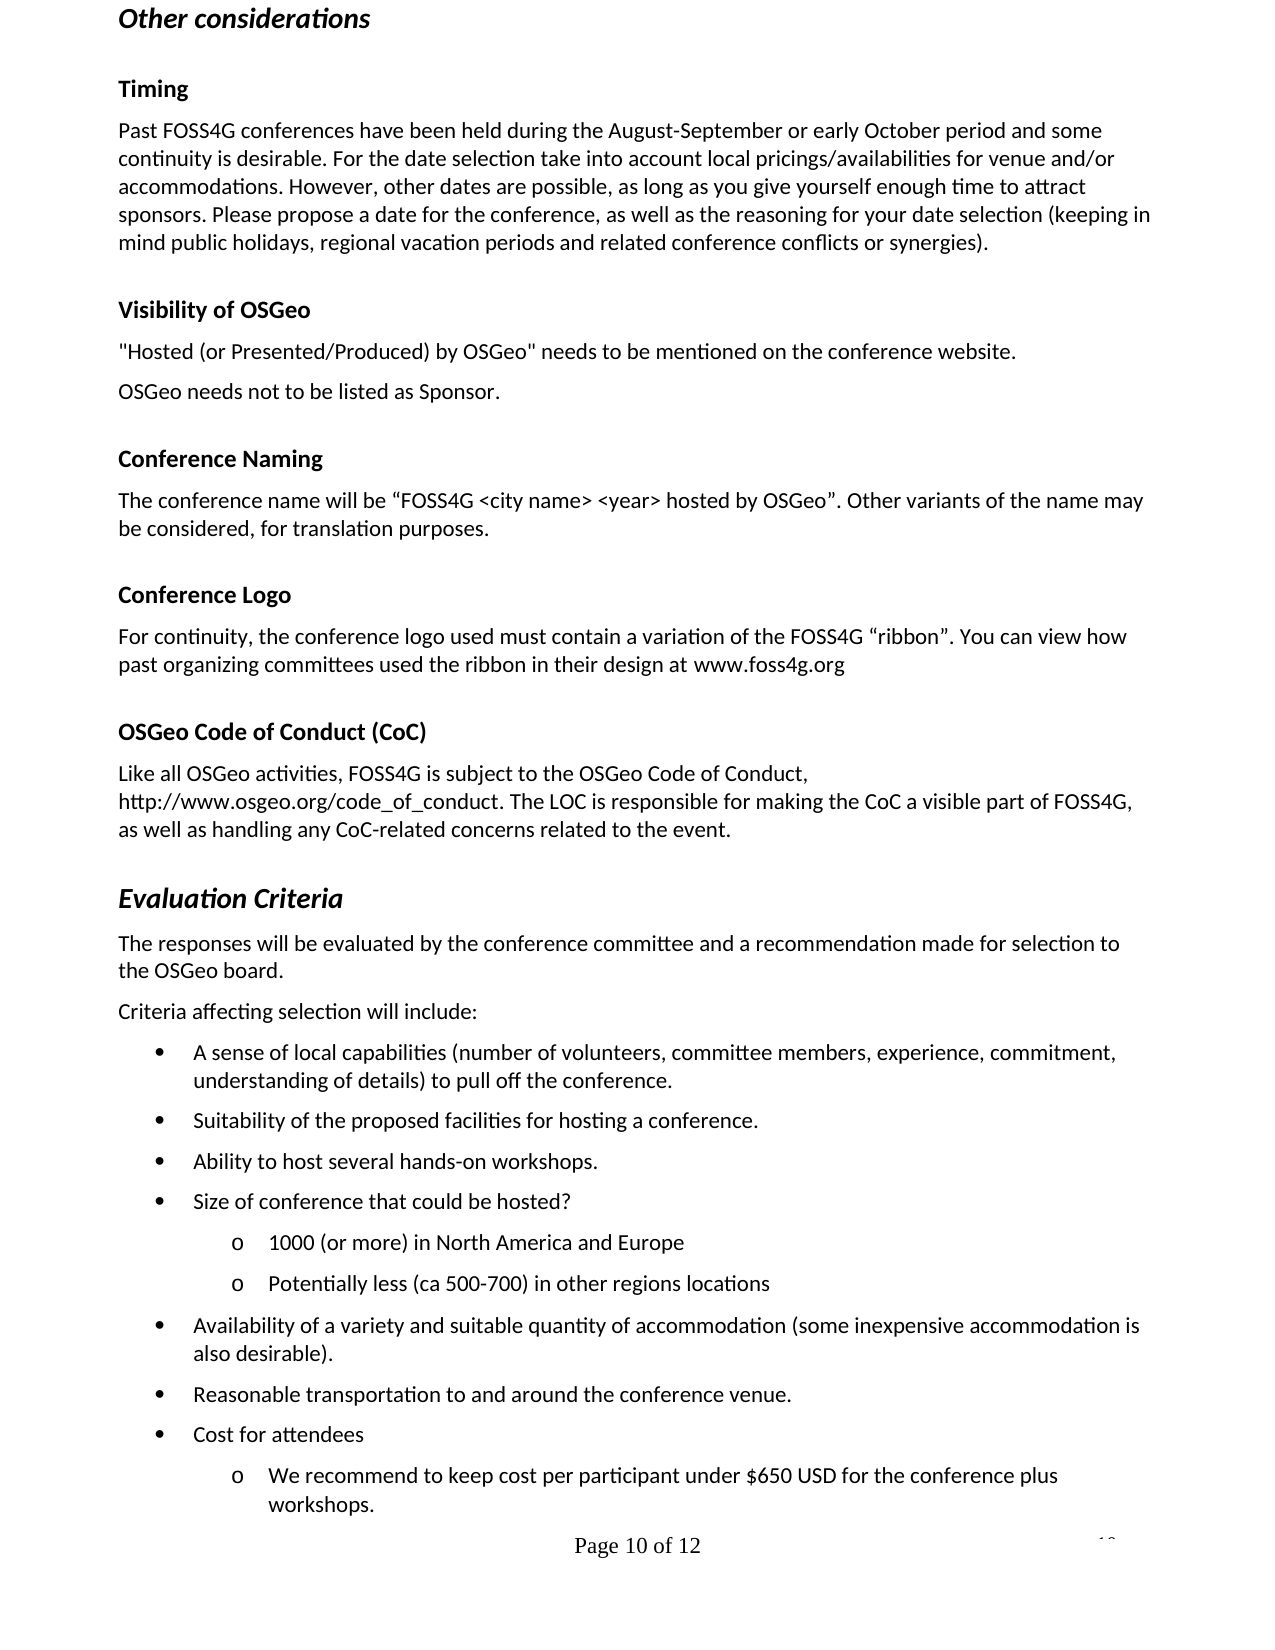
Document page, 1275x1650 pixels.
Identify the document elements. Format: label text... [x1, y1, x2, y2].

list Availability of a variety and suitable quantity of accommodation (some inexpensive accommodation is also desirable). [156, 1311, 1157, 1367]
text For continuity, the conference logo used must contain a variation of the FOSS4G “ribbon”. You can view how past organizing committees used the ribbon in their design at www.foss4g.org [118, 622, 1157, 678]
subtitle Conference Naming [118, 443, 1157, 473]
subtitle Evaluation Criteria [118, 881, 1157, 916]
list Cost for attendees [156, 1420, 1157, 1448]
text OSGeo needs not to be listed as Sponsor. [118, 377, 1157, 405]
list Ability to host several hands-on workshops. [156, 1147, 1157, 1175]
text "Hosted (or Presented/Produced) by OSGeo" needs to be mentioned on the conference website. [118, 337, 1157, 365]
subtitle Visibility of OSGeo [118, 294, 1157, 324]
text The responses will be evaluated by the conference committee and a recommendation made for selection to the OSGeo board. [118, 929, 1157, 985]
list A sense of local capabilities (number of volunteers, committee members, experience, commitment, understanding of details) to pull off the conference. [156, 1038, 1157, 1094]
text The conference name will be “FOSS4G <city name> <year> hosted by OSGeo”. Other variants of the name may be considered, for translation purposes. [118, 486, 1157, 542]
list Suitability of the proposed facilities for hosting a conference. [156, 1106, 1157, 1134]
list Size of conference that could be hosted? [156, 1187, 1157, 1215]
text Criteria affecting selection will include: [118, 997, 1157, 1025]
list 1000 (or more) in North America and Europe [231, 1228, 1157, 1257]
text Past FOSS4G conferences have been held during the August-September or early October period and some continuity is desirable. For the date selection take into account local pricings/availabilities for venue and/or accommodations. However, other dates are possible, as long as you give yourself enough time to attract sponsors. Please propose a date for the conference, as well as the reasoning for your date selection (keeping in mind public holidays, regional vacation periods and related conference conflicts or synergies). [118, 116, 1157, 256]
subtitle Timing [118, 73, 1157, 104]
list Reasonable transportation to and around the conference venue. [156, 1380, 1157, 1408]
text Like all OSGeo activities, FOSS4G is subject to the OSGeo Code of Conduct, http://www.osgeo.org/code_of_conduct. The LOC is responsible for making the CoC a visible part of FOSS4G, as well as handling any CoC-related concerns related to the event. [118, 759, 1157, 843]
list Potentially less (ca 500-700) in other regions locations [231, 1269, 1157, 1299]
subtitle OSGeo Code of Conduct (CoC) [118, 716, 1157, 746]
subtitle Conference Logo [118, 579, 1157, 610]
subtitle Other considerations [118, 0, 1157, 36]
list We recommend to keep cost per participant under $650 USD for the conference plus workshops. [231, 1461, 1157, 1518]
